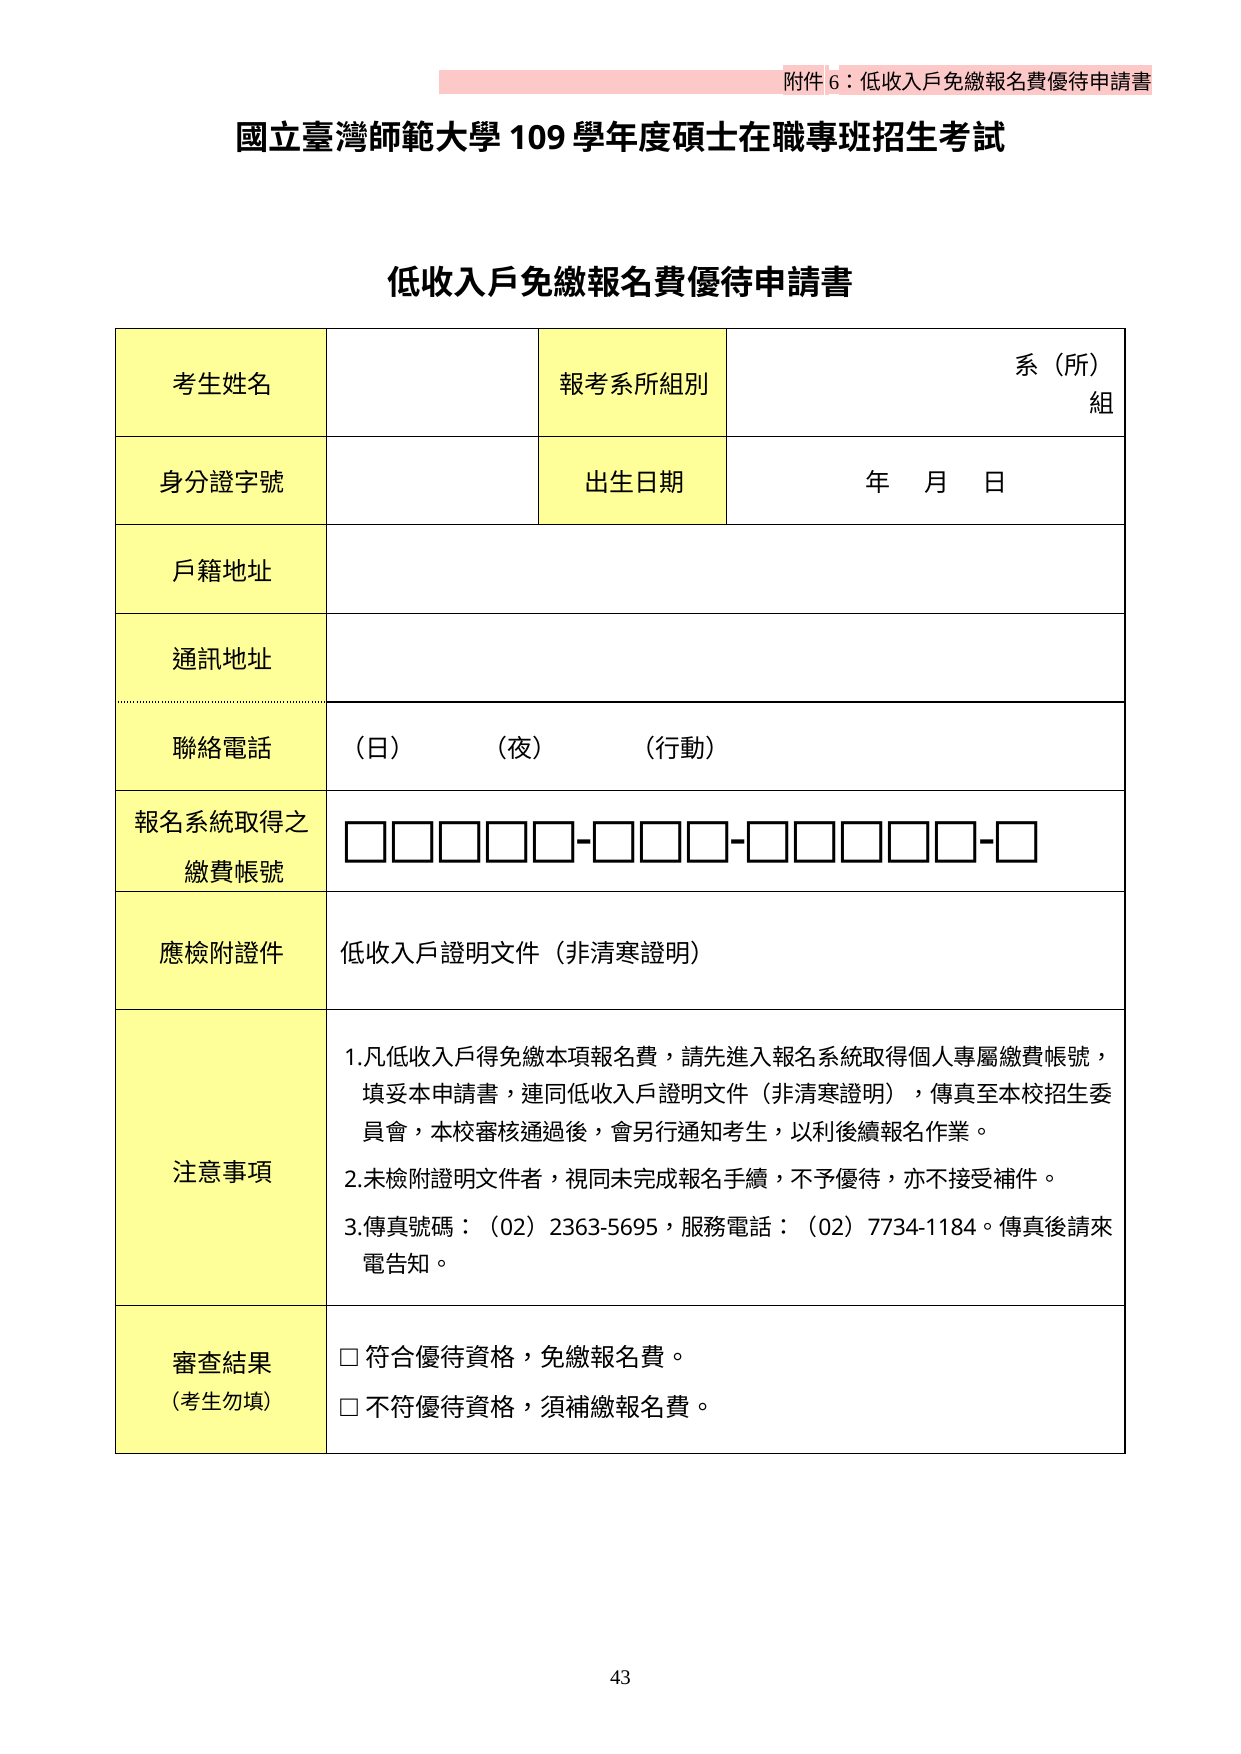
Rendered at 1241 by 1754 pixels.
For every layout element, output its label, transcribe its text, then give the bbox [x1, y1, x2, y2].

table_cell 1.凡低收入戶得免繳本項報名費，請先進入報名系統取得個人專屬繳費帳號，填妥本申請書，連同低收入戶證明文件（非清寒證明），傳真至本校招生委員會，本校審核通過後，會另行通知考生，以利後續報名作業。 2.未檢附證明文件者，視同未完成報名手續，不予優待，亦不接受補件。 3.傳真號碼：（02）2363-5695，服務電話：（02）7734-1184。傳真後請來電告知。 [327, 1010, 1124, 1305]
table_cell 年 月 日 [727, 437, 1124, 524]
table_header 系（所） 組 [727, 329, 1124, 436]
table_cell 戶籍地址 [116, 525, 326, 613]
table_cell [327, 525, 1124, 613]
table_cell [327, 437, 538, 524]
table_cell □□□□□-□□□-□□□□□-□ [327, 791, 1124, 891]
table_cell 符合優待資格，免繳報名費。 不符優待資格，須補繳報名費。 [327, 1306, 1124, 1453]
table_cell 聯絡電話 [116, 701, 326, 790]
table_cell 出生日期 [539, 437, 726, 524]
table_cell 注意事項 [116, 1010, 326, 1305]
text 國立臺灣師範大學109學年度碩士在職專班招生考試 [89, 119, 1152, 157]
table_cell 通訊地址 [116, 614, 326, 701]
table_cell 審查結果 （考生勿填） [116, 1306, 326, 1453]
text 低收入戶免繳報名費優待申請書 [89, 261, 1152, 303]
table_cell [327, 614, 1124, 701]
table_cell 應檢附證件 [116, 892, 326, 1009]
table_cell 低收入戶證明文件（非清寒證明） [327, 892, 1124, 1009]
table_cell 身分證字號 [116, 437, 326, 524]
table_cell （日） （夜） （行動） [327, 703, 1124, 790]
table_header [327, 329, 538, 436]
table_cell 報名系統取得之繳費帳號 [116, 791, 326, 891]
table_header 考生姓名 [116, 329, 326, 436]
table_header 報考系所組別 [539, 329, 726, 436]
